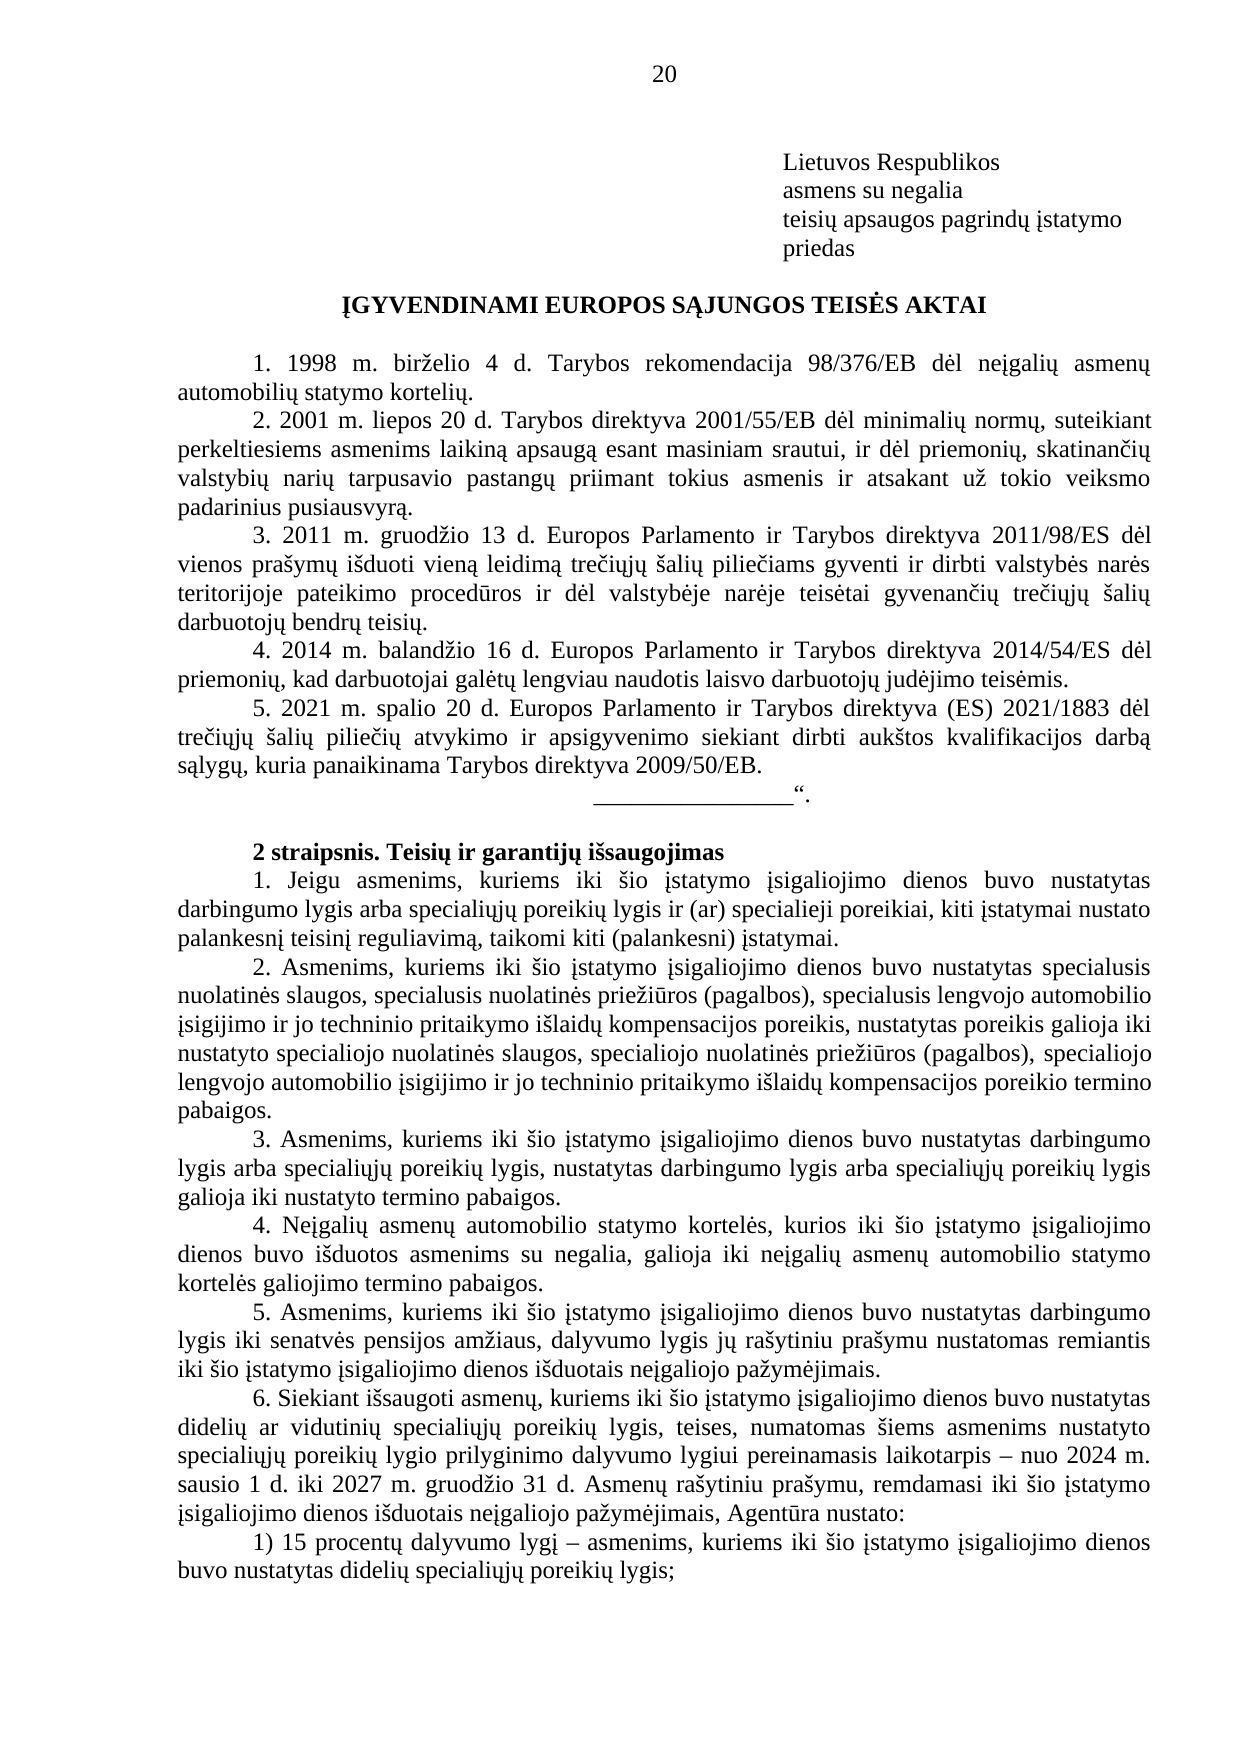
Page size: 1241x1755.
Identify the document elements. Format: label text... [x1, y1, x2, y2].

text 2 straipsnis. Teisių ir garantijų išsaugojimas [177, 837, 1152, 866]
text 1. 1998 m. birželio 4 d. Tarybos rekomendacija 98/376/EB dėl neįgalių asmenų automobilių statymo kortelių. [177, 348, 1152, 406]
text ĮGYVENDINAMI EUROPOS SĄJUNGOS TEISĖS AKTAI [177, 291, 1152, 319]
text 3. 2011 m. gruodžio 13 d. Europos Parlamento ir Tarybos direktyva 2011/98/ES dėl vienos prašymų išduoti vieną leidimą trečiųjų šalių piliečiams gyventi ir dirbti valstybės narės teritorijoje pateikimo procedūros ir dėl valstybėje narėje teisėtai gyvenančių trečiųjų šalių darbuotojų bendrų teisių. [177, 521, 1152, 636]
text 2. 2001 m. liepos 20 d. Tarybos direktyva 2001/55/EB dėl minimalių normų, suteikiant perkeltiesiems asmenims laikiną apsaugą esant masiniam srautui, ir dėl priemonių, skatinančių valstybių narių tarpusavio pastangų priimant tokius asmenis ir atsakant už tokio veiksmo padarinius pusiausvyrą. [177, 406, 1152, 521]
text 1. Jeigu asmenims, kuriems iki šio įstatymo įsigaliojimo dienos buvo nustatytas darbingumo lygis arba specialiųjų poreikių lygis ir (ar) specialieji poreikiai, kiti įstatymai nustato palankesnį teisinį reguliavimą, taikomi kiti (palankesni) įstatymai. [177, 866, 1152, 952]
text 1) 15 procentų dalyvumo lygį – asmenims, kuriems iki šio įstatymo įsigaliojimo dienos buvo nustatytas didelių specialiųjų poreikių lygis; [177, 1527, 1152, 1584]
text priedas [582, 233, 1152, 262]
text 2. Asmenims, kuriems iki šio įstatymo įsigaliojimo dienos buvo nustatytas specialusis nuolatinės slaugos, specialusis nuolatinės priežiūros (pagalbos), specialusis lengvojo automobilio įsigijimo ir jo techninio pritaikymo išlaidų kompensacijos poreikis, nustatytas poreikis galioja iki nustatyto specialiojo nuolatinės slaugos, specialiojo nuolatinės priežiūros (pagalbos), specialiojo lengvojo automobilio įsigijimo ir jo techninio pritaikymo išlaidų kompensacijos poreikio termino pabaigos. [177, 952, 1152, 1124]
text 4. 2014 m. balandžio 16 d. Europos Parlamento ir Tarybos direktyva 2014/54/ES dėl priemonių, kad darbuotojai galėtų lengviau naudotis laisvo darbuotojų judėjimo teisėmis. [177, 636, 1152, 693]
text teisių apsaugos pagrindų įstatymo [582, 204, 1152, 233]
text 6. Siekiant išsaugoti asmenų, kuriems iki šio įstatymo įsigaliojimo dienos buvo nustatytas didelių ar vidutinių specialiųjų poreikių lygis, teises, numatomas šiems asmenims nustatyto specialiųjų poreikių lygio prilyginimo dalyvumo lygiui pereinamasis laikotarpis – nuo 2024 m. sausio 1 d. iki 2027 m. gruodžio 31 d. Asmenų rašytiniu prašymu, remdamasi iki šio įstatymo įsigaliojimo dienos išduotais neįgaliojo pažymėjimais, Agentūra nustato: [177, 1383, 1152, 1527]
text 5. 2021 m. spalio 20 d. Europos Parlamento ir Tarybos direktyva (ES) 2021/1883 dėl trečiųjų šalių piliečių atvykimo ir apsigyvenimo siekiant dirbti aukštos kvalifikacijos darbą sąlygų, kuria panaikinama Tarybos direktyva 2009/50/EB. [177, 693, 1152, 779]
text asmens su negalia [582, 176, 1152, 204]
text 4. Neįgalių asmenų automobilio statymo kortelės, kurios iki šio įstatymo įsigaliojimo dienos buvo išduotos asmenims su negalia, galioja iki neįgalių asmenų automobilio statymo kortelės galiojimo termino pabaigos. [177, 1211, 1152, 1297]
text ________________“. [177, 779, 1152, 808]
text Lietuvos Respublikos [582, 147, 1152, 176]
text 5. Asmenims, kuriems iki šio įstatymo įsigaliojimo dienos buvo nustatytas darbingumo lygis iki senatvės pensijos amžiaus, dalyvumo lygis jų rašytiniu prašymu nustatomas remiantis iki šio įstatymo įsigaliojimo dienos išduotais neįgaliojo pažymėjimais. [177, 1297, 1152, 1383]
text 3. Asmenims, kuriems iki šio įstatymo įsigaliojimo dienos buvo nustatytas darbingumo lygis arba specialiųjų poreikių lygis, nustatytas darbingumo lygis arba specialiųjų poreikių lygis galioja iki nustatyto termino pabaigos. [177, 1124, 1152, 1211]
